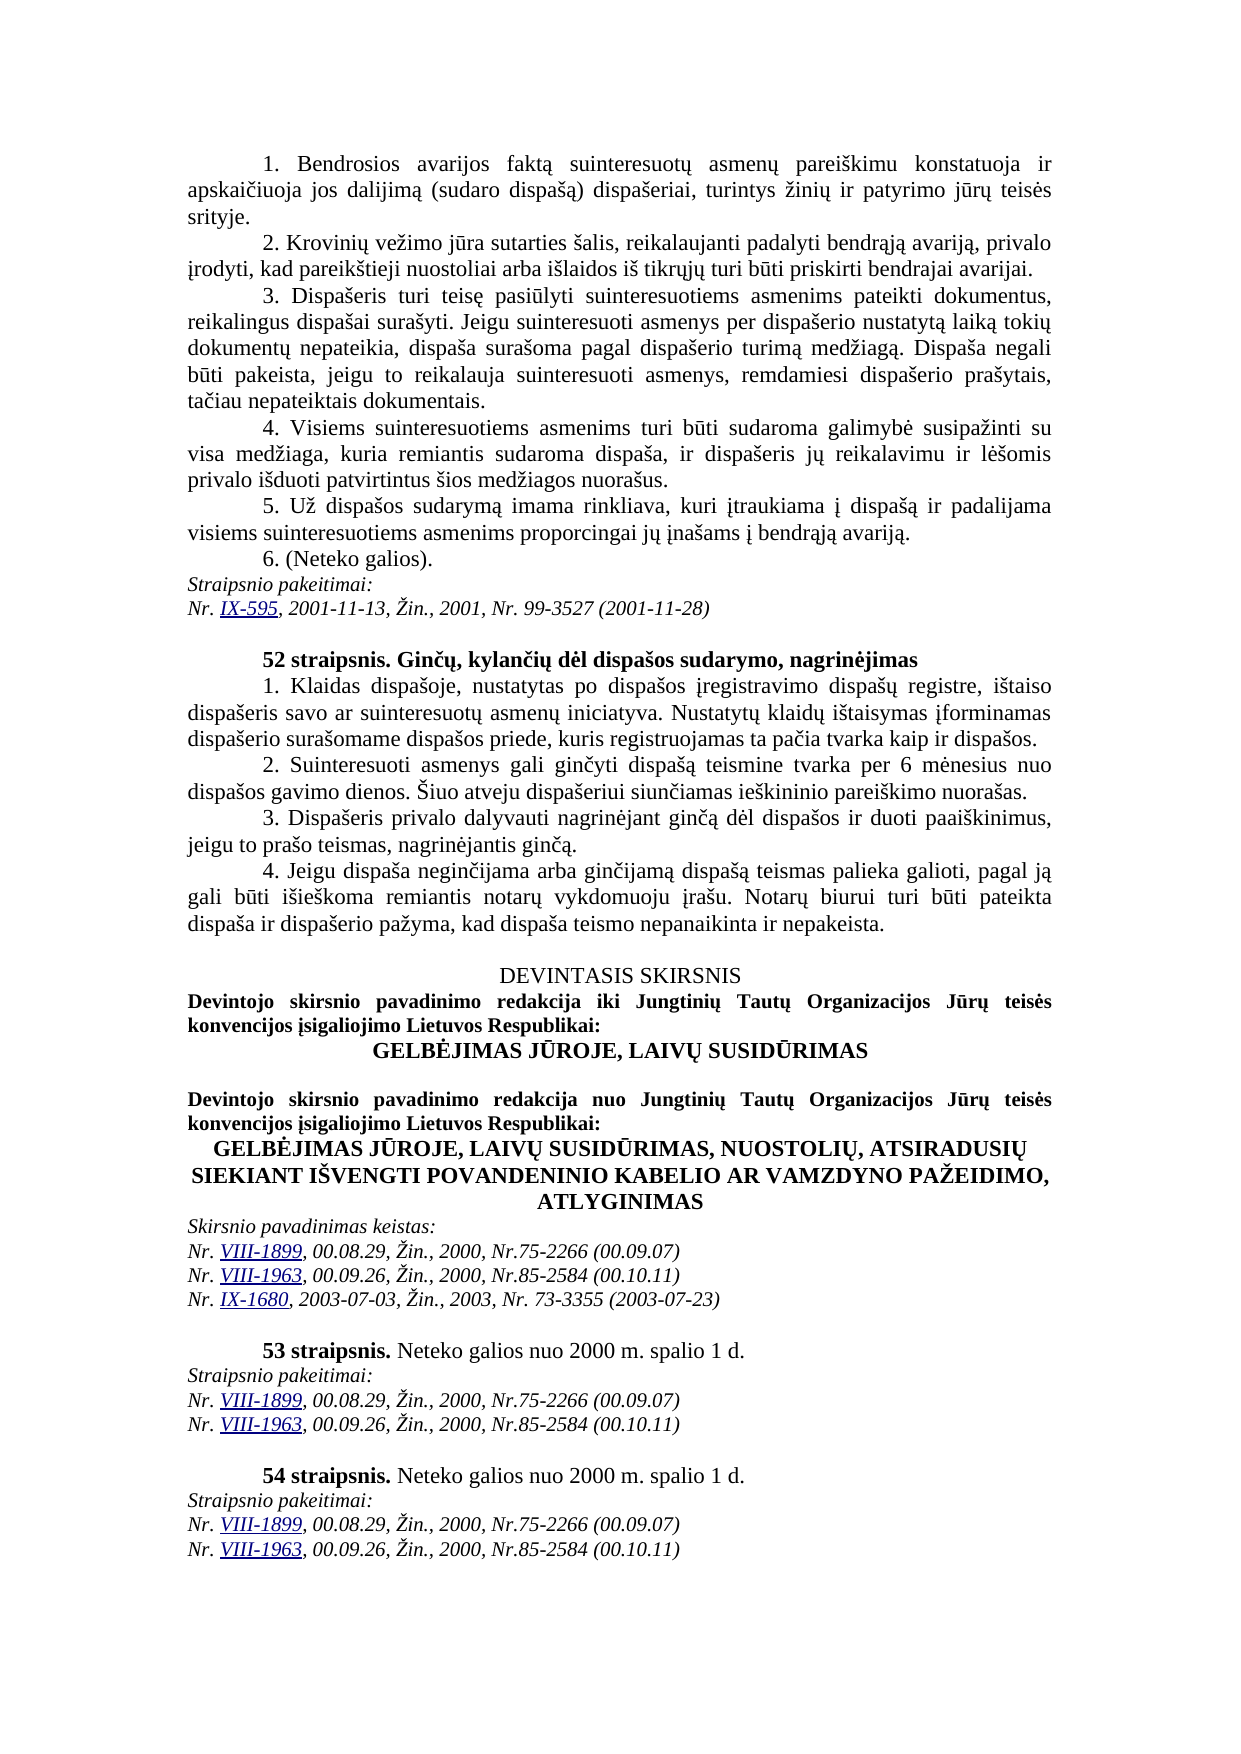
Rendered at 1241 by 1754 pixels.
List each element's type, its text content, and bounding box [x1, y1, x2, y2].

text 5. Už dispašos sudarymą imama rinkliava, kuri įtraukiama į dispašą ir padalijama visiems suinteresuotiems asmenims proporcingai jų įnašams į bendrąją avariją. [187, 493, 1053, 545]
text 3. Dispašeris privalo dalyvauti nagrinėjant ginčą dėl dispašos ir duoti paaiškinimus, jeigu to prašo teismas, nagrinėjantis ginčą. [187, 804, 1053, 857]
text Nr. VIII-1963, 00.09.26, Žin., 2000, Nr.85-2584 (00.10.11) [187, 1412, 1053, 1436]
text Straipsnio pakeitimai: [187, 1488, 1053, 1512]
text 2. Suinteresuoti asmenys gali ginčyti dispašą teismine tvarka per 6 mėnesius nuo dispašos gavimo dienos. Šiuo atveju dispašeriui siunčiamas ieškininio pareiškimo nuorašas. [187, 752, 1053, 804]
text 2. Krovinių vežimo jūra sutarties šalis, reikalaujanti padalyti bendrąją avariją, privalo įrodyti, kad pareikštieji nuostoliai arba išlaidos iš tikrųjų turi būti priskirti bendrajai avarijai. [187, 229, 1053, 282]
text 6. (Neteko galios). [187, 545, 1053, 572]
text DEVINTASIS SKIRSNIS [187, 962, 1053, 989]
text Nr. IX-595, 2001-11-13, Žin., 2001, Nr. 99-3527 (2001-11-28) [187, 596, 1053, 620]
text GELBĖJIMAS JŪROJE, LAIVŲ SUSIDŪRIMAS, NUOSTOLIŲ, ATSIRADUSIŲ SIEKIANT IŠVENGTI POVANDENINIO KABELIO AR VAMZDYNO PAŽEIDIMO, ATLYGINIMAS [187, 1135, 1053, 1214]
text 52 straipsnis. Ginčų, kylančių dėl dispašos sudarymo, nagrinėjimas [187, 646, 1053, 672]
text 3. Dispašeris turi teisę pasiūlyti suinteresuotiems asmenims pateikti dokumentus, reikalingus dispašai surašyti. Jeigu suinteresuoti asmenys per dispašerio nustatytą laiką tokių dokumentų nepateikia, dispaša surašoma pagal dispašerio turimą medžiagą. Dispaša negali būti pakeista, jeigu to reikalauja suinteresuoti asmenys, remdamiesi dispašerio prašytais, tačiau nepateiktais dokumentais. [187, 282, 1053, 413]
text Straipsnio pakeitimai: [187, 572, 1053, 596]
text Nr. IX-1680, 2003-07-03, Žin., 2003, Nr. 73-3355 (2003-07-23) [187, 1287, 1053, 1311]
text Straipsnio pakeitimai: [187, 1363, 1053, 1387]
text Nr. VIII-1899, 00.08.29, Žin., 2000, Nr.75-2266 (00.09.07) [187, 1512, 1053, 1536]
text 1. Bendrosios avarijos faktą suinteresuotų asmenų pareiškimu konstatuoja ir apskaičiuoja jos dalijimą (sudaro dispašą) dispašeriai, turintys žinių ir patyrimo jūrų teisės srityje. [187, 150, 1053, 229]
text 4. Jeigu dispaša neginčijama arba ginčijamą dispašą teismas palieka galioti, pagal ją gali būti išieškoma remiantis notarų vykdomuoju įrašu. Notarų biurui turi būti pateikta dispaša ir dispašerio pažyma, kad dispaša teismo nepanaikinta ir nepakeista. [187, 857, 1053, 936]
text Nr. VIII-1899, 00.08.29, Žin., 2000, Nr.75-2266 (00.09.07) [187, 1238, 1053, 1263]
subtitle GELBĖJIMAS JŪROJE, LAIVŲ SUSIDŪRIMAS [187, 1037, 1053, 1063]
text Devintojo skirsnio pavadinimo redakcija nuo Jungtinių Tautų Organizacijos Jūrų teisės konvencijos įsigaliojimo Lietuvos Respublikai: [187, 1087, 1053, 1135]
text Nr. VIII-1963, 00.09.26, Žin., 2000, Nr.85-2584 (00.10.11) [187, 1263, 1053, 1287]
text Devintojo skirsnio pavadinimo redakcija iki Jungtinių Tautų Organizacijos Jūrų teisės konvencijos įsigaliojimo Lietuvos Respublikai: [187, 989, 1053, 1037]
text Nr. VIII-1899, 00.08.29, Žin., 2000, Nr.75-2266 (00.09.07) [187, 1387, 1053, 1412]
text 4. Visiems suinteresuotiems asmenims turi būti sudaroma galimybė susipažinti su visa medžiaga, kuria remiantis sudaroma dispaša, ir dispašeris jų reikalavimu ir lėšomis privalo išduoti patvirtintus šios medžiagos nuorašus. [187, 413, 1053, 493]
text 53 straipsnis. Neteko galios nuo 2000 m. spalio 1 d. [187, 1337, 1053, 1363]
text 54 straipsnis. Neteko galios nuo 2000 m. spalio 1 d. [187, 1462, 1053, 1488]
text Skirsnio pavadinimas keistas: [187, 1214, 1053, 1238]
text 1. Klaidas dispašoje, nustatytas po dispašos įregistravimo dispašų registre, ištaiso dispašeris savo ar suinteresuotų asmenų iniciatyva. Nustatytų klaidų ištaisymas įforminamas dispašerio surašomame dispašos priede, kuris registruojamas ta pačia tvarka kaip ir dispašos. [187, 672, 1053, 752]
text Nr. VIII-1963, 00.09.26, Žin., 2000, Nr.85-2584 (00.10.11) [187, 1536, 1053, 1561]
